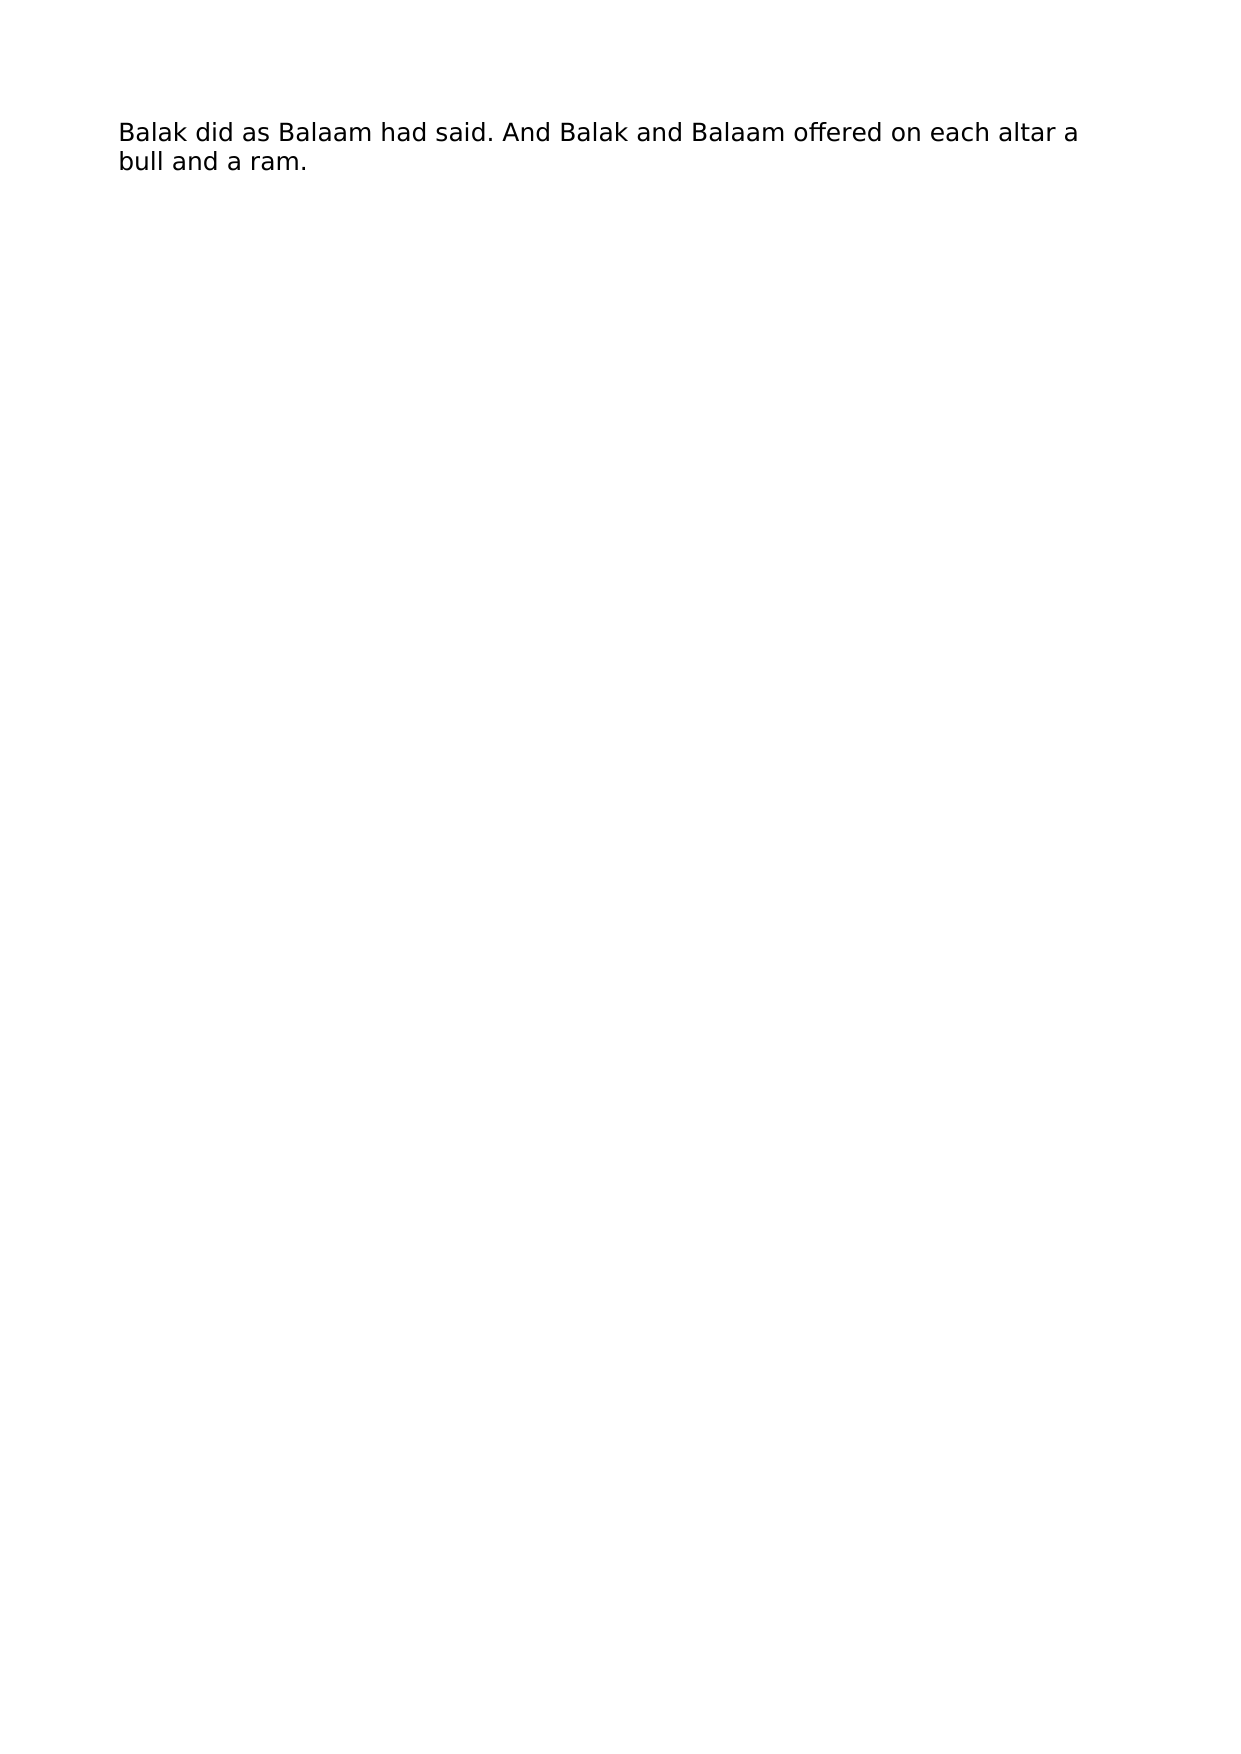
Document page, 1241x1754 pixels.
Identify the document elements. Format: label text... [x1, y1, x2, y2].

text Balak did as Balaam had said. And Balak and Balaam offered on each altar a bull and a ram. [118, 118, 1122, 176]
